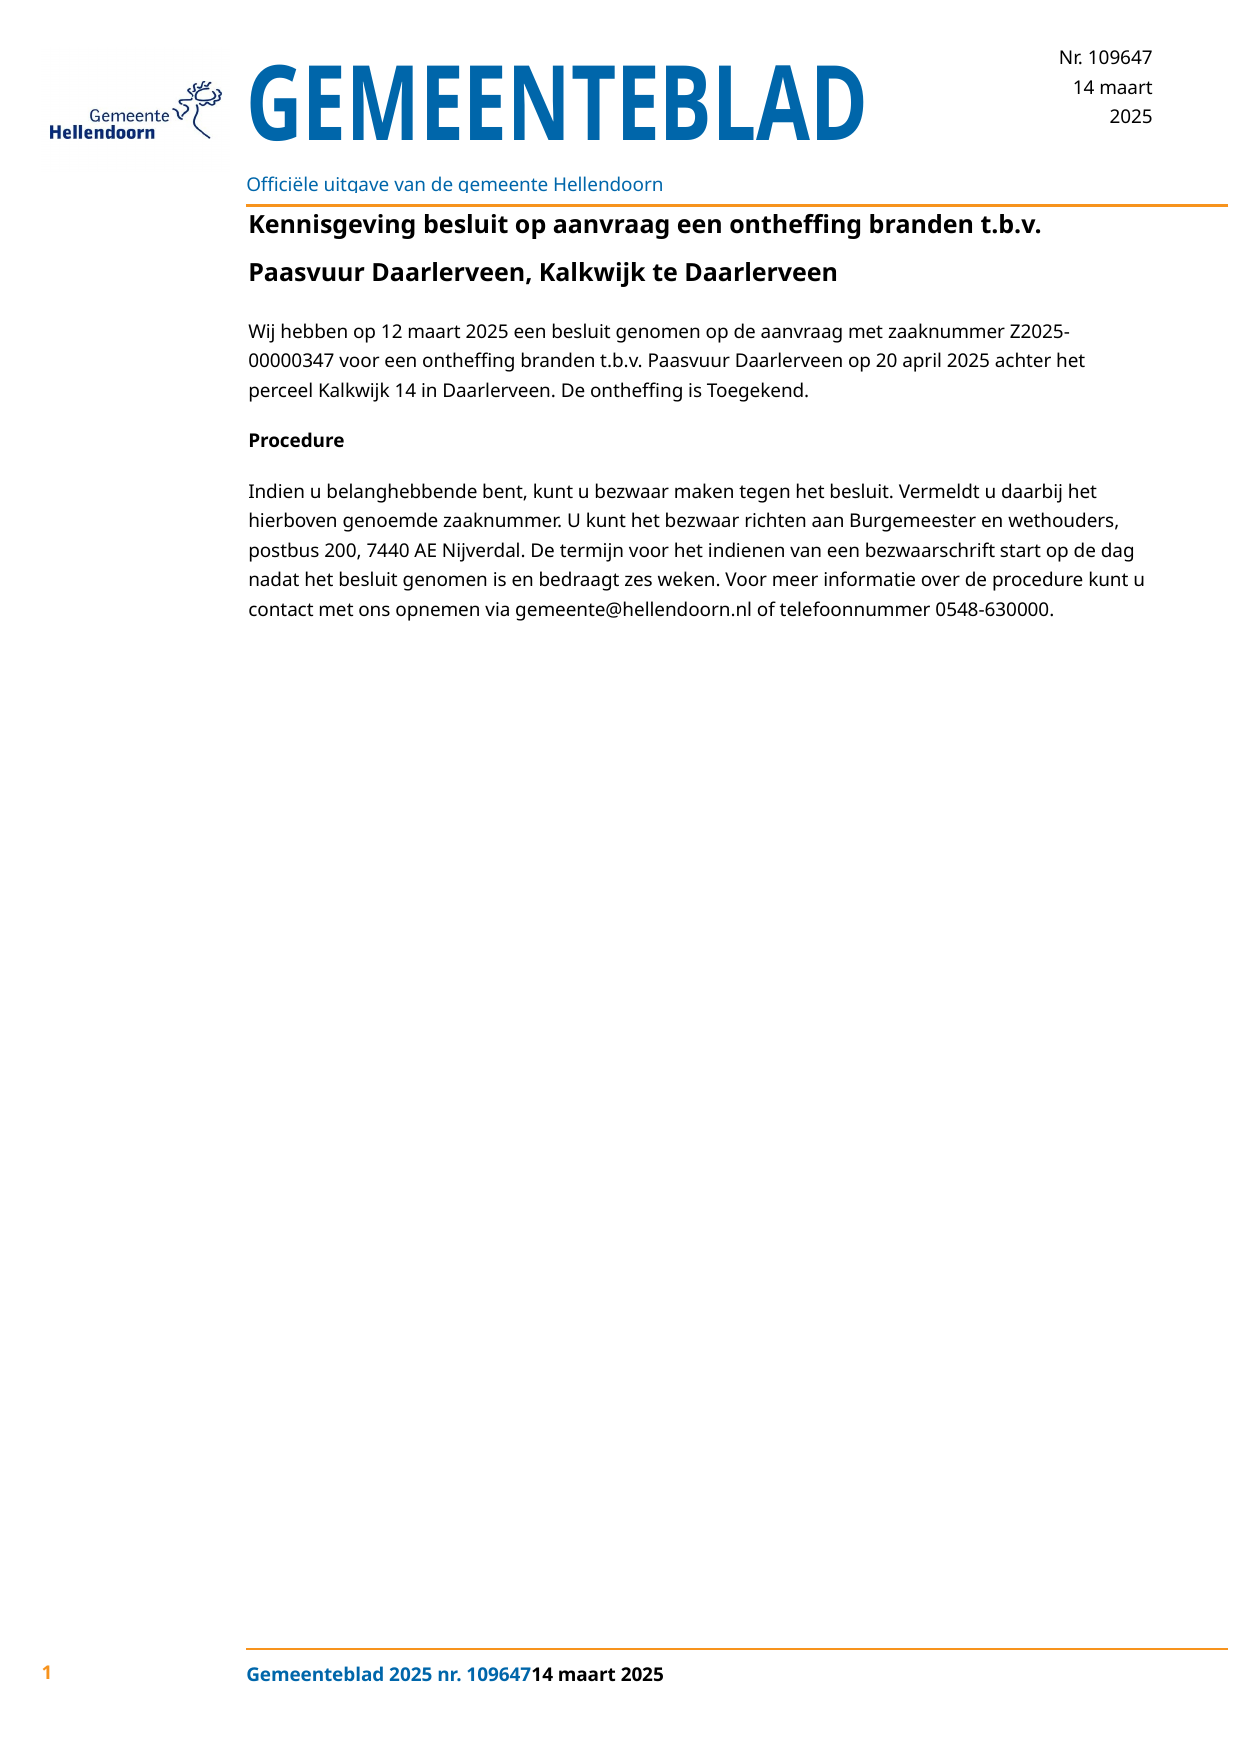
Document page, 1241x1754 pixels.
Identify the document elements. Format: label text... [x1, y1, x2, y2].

text Kennisgeving besluit op aanvraag een ontheffing branden t.b.v. Paasvuur Daarlerveen, Kalkwijk te Daarlerveen [248, 207, 1152, 288]
text Procedure [248, 427, 1152, 453]
text Wij hebben op 12 maart 2025 een besluit genomen op de aanvraag met zaaknummer Z2025-00000347 voor een ontheffing branden t.b.v. Paasvuur Daarlerveen op 20 april 2025 achter het perceel Kalkwijk 14 in Daarlerveen. De ontheffing is Toegekend. [248, 318, 1152, 403]
text Indien u belanghebbende bent, kunt u bezwaar maken tegen het besluit. Vermeldt u daarbij het hierboven genoemde zaaknummer. U kunt het bezwaar richten aan Burgemeester en wethouders, postbus 200, 7440 AE Nijverdal. De termijn voor het indienen van een bezwaarschrift start op de dag nadat het besluit genomen is en bedraagt zes weken. Voor meer informatie over de procedure kunt u contact met ons opnemen via gemeente@hellendoorn.nl of telefoonnummer 0548-630000. [248, 478, 1152, 622]
picture [41, 47, 231, 172]
